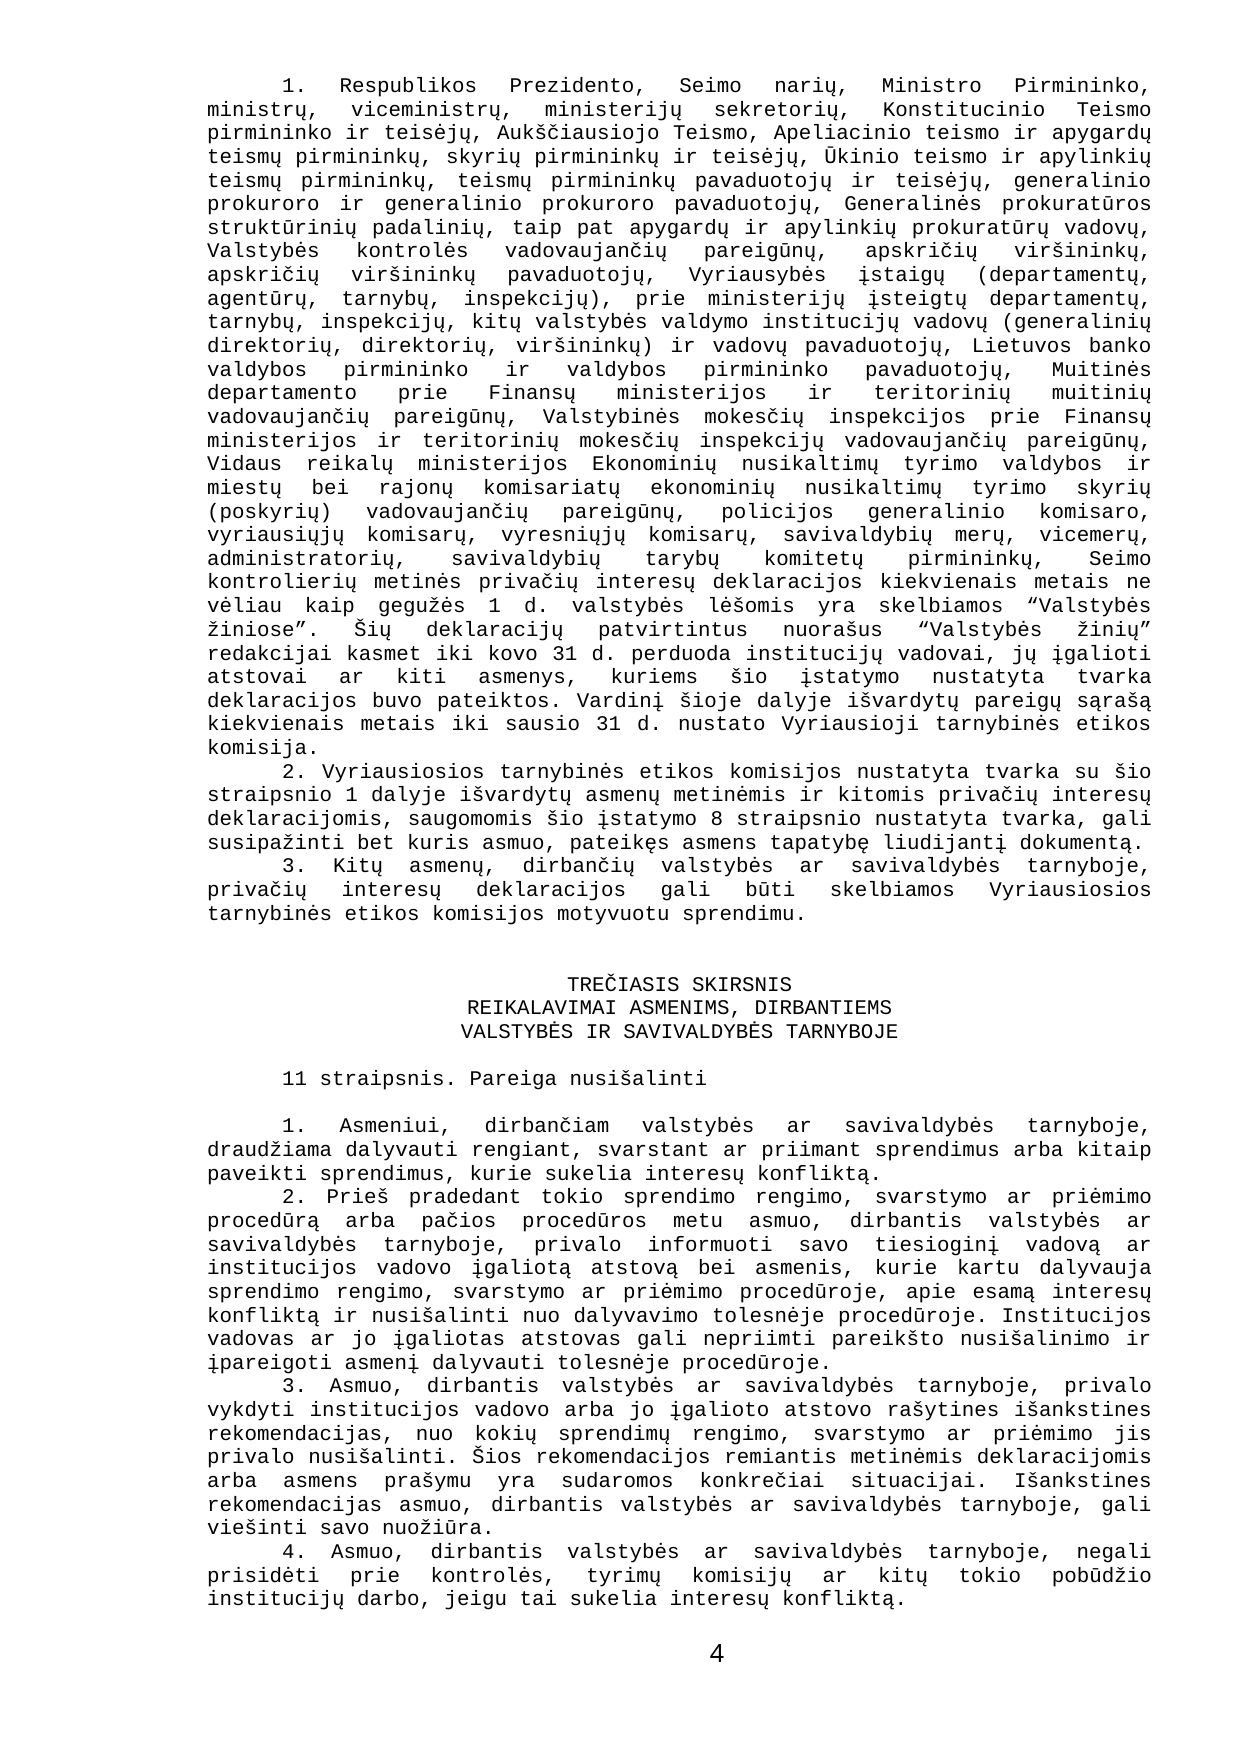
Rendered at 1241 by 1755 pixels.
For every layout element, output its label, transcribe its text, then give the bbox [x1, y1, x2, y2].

text 1. Respublikos Prezidento, Seimo narių, Ministro Pirmininko, ministrų, viceministrų, ministerijų sekretorių, Konstitucinio Teismo pirmininko ir teisėjų, Aukščiausiojo Teismo, Apeliacinio teismo ir apygardų teismų pirmininkų, skyrių pirmininkų ir teisėjų, Ūkinio teismo ir apylinkių teismų pirmininkų, teismų pirmininkų pavaduotojų ir teisėjų, generalinio prokuroro ir generalinio prokuroro pavaduotojų, Generalinės prokuratūros struktūrinių padalinių, taip pat apygardų ir apylinkių prokuratūrų vadovų, Valstybės kontrolės vadovaujančių pareigūnų, apskričių viršininkų, apskričių viršininkų pavaduotojų, Vyriausybės įstaigų (departamentų, agentūrų, tarnybų, inspekcijų), prie ministerijų įsteigtų departamentų, tarnybų, inspekcijų, kitų valstybės valdymo institucijų vadovų (generalinių direktorių, direktorių, viršininkų) ir vadovų pavaduotojų, Lietuvos banko valdybos pirmininko ir valdybos pirmininko pavaduotojų, Muitinės departamento prie Finansų ministerijos ir teritorinių muitinių vadovaujančių pareigūnų, Valstybinės mokesčių inspekcijos prie Finansų ministerijos ir teritorinių mokesčių inspekcijų vadovaujančių pareigūnų, Vidaus reikalų ministerijos Ekonominių nusikaltimų tyrimo valdybos ir miestų bei rajonų komisariatų ekonominių nusikaltimų tyrimo skyrių (poskyrių) vadovaujančių pareigūnų, policijos generalinio komisaro, vyriausiųjų komisarų, vyresniųjų komisarų, savivaldybių merų, vicemerų, administratorių, savivaldybių tarybų komitetų pirmininkų, Seimo kontrolierių metinės privačių interesų deklaracijos kiekvienais metais ne vėliau kaip gegužės 1 d. valstybės lėšomis yra skelbiamos “Valstybės žiniose”. Šių deklaracijų patvirtintus nuorašus “Valstybės žinių” redakcijai kasmet iki kovo 31 d. perduoda institucijų vadovai, jų įgalioti atstovai ar kiti asmenys, kuriems šio įstatymo nustatyta tvarka deklaracijos buvo pateiktos. Vardinį šioje dalyje išvardytų pareigų sąrašą kiekvienais metais iki sausio 31 d. nustato Vyriausioji tarnybinės etikos komisija. [207, 75, 1152, 761]
text 3. Kitų asmenų, dirbančių valstybės ar savivaldybės tarnyboje, privačių interesų deklaracijos gali būti skelbiamos Vyriausiosios tarnybinės etikos komisijos motyvuotu sprendimu. [207, 855, 1152, 926]
text 2. Prieš pradedant tokio sprendimo rengimo, svarstymo ar priėmimo procedūrą arba pačios procedūros metu asmuo, dirbantis valstybės ar savivaldybės tarnyboje, privalo informuoti savo tiesioginį vadovą ar institucijos vadovo įgaliotą atstovą bei asmenis, kurie kartu dalyvauja sprendimo rengimo, svarstymo ar priėmimo procedūroje, apie esamą interesų konfliktą ir nusišalinti nuo dalyvavimo tolesnėje procedūroje. Institucijos vadovas ar jo įgaliotas atstovas gali nepriimti pareikšto nusišalinimo ir įpareigoti asmenį dalyvauti tolesnėje procedūroje. [207, 1186, 1152, 1376]
text REIKALAVIMAI ASMENIMS, DIRBANTIEMS [207, 997, 1152, 1021]
text 11 straipsnis. Pareiga nusišalinti [207, 1068, 1152, 1092]
text 2. Vyriausiosios tarnybinės etikos komisijos nustatyta tvarka su šio straipsnio 1 dalyje išvardytų asmenų metinėmis ir kitomis privačių interesų deklaracijomis, saugomomis šio įstatymo 8 straipsnio nustatyta tvarka, gali susipažinti bet kuris asmuo, pateikęs asmens tapatybę liudijantį dokumentą. [207, 761, 1152, 855]
text 4. Asmuo, dirbantis valstybės ar savivaldybės tarnyboje, negali prisidėti prie kontrolės, tyrimų komisijų ar kitų tokio pobūdžio institucijų darbo, jeigu tai sukelia interesų konfliktą. [207, 1541, 1152, 1612]
text TREČIASIS SKIRSNIS [207, 973, 1152, 997]
text 1. Asmeniui, dirbančiam valstybės ar savivaldybės tarnyboje, draudžiama dalyvauti rengiant, svarstant ar priimant sprendimus arba kitaip paveikti sprendimus, kurie sukelia interesų konfliktą. [207, 1115, 1152, 1186]
text 3. Asmuo, dirbantis valstybės ar savivaldybės tarnyboje, privalo vykdyti institucijos vadovo arba jo įgalioto atstovo rašytines išankstines rekomendacijas, nuo kokių sprendimų rengimo, svarstymo ar priėmimo jis privalo nusišalinti. Šios rekomendacijos remiantis metinėmis deklaracijomis arba asmens prašymu yra sudaromos konkrečiai situacijai. Išankstines rekomendacijas asmuo, dirbantis valstybės ar savivaldybės tarnyboje, gali viešinti savo nuožiūra. [207, 1376, 1152, 1541]
text VALSTYBĖS IR SAVIVALDYBĖS TARNYBOJE [207, 1021, 1152, 1044]
